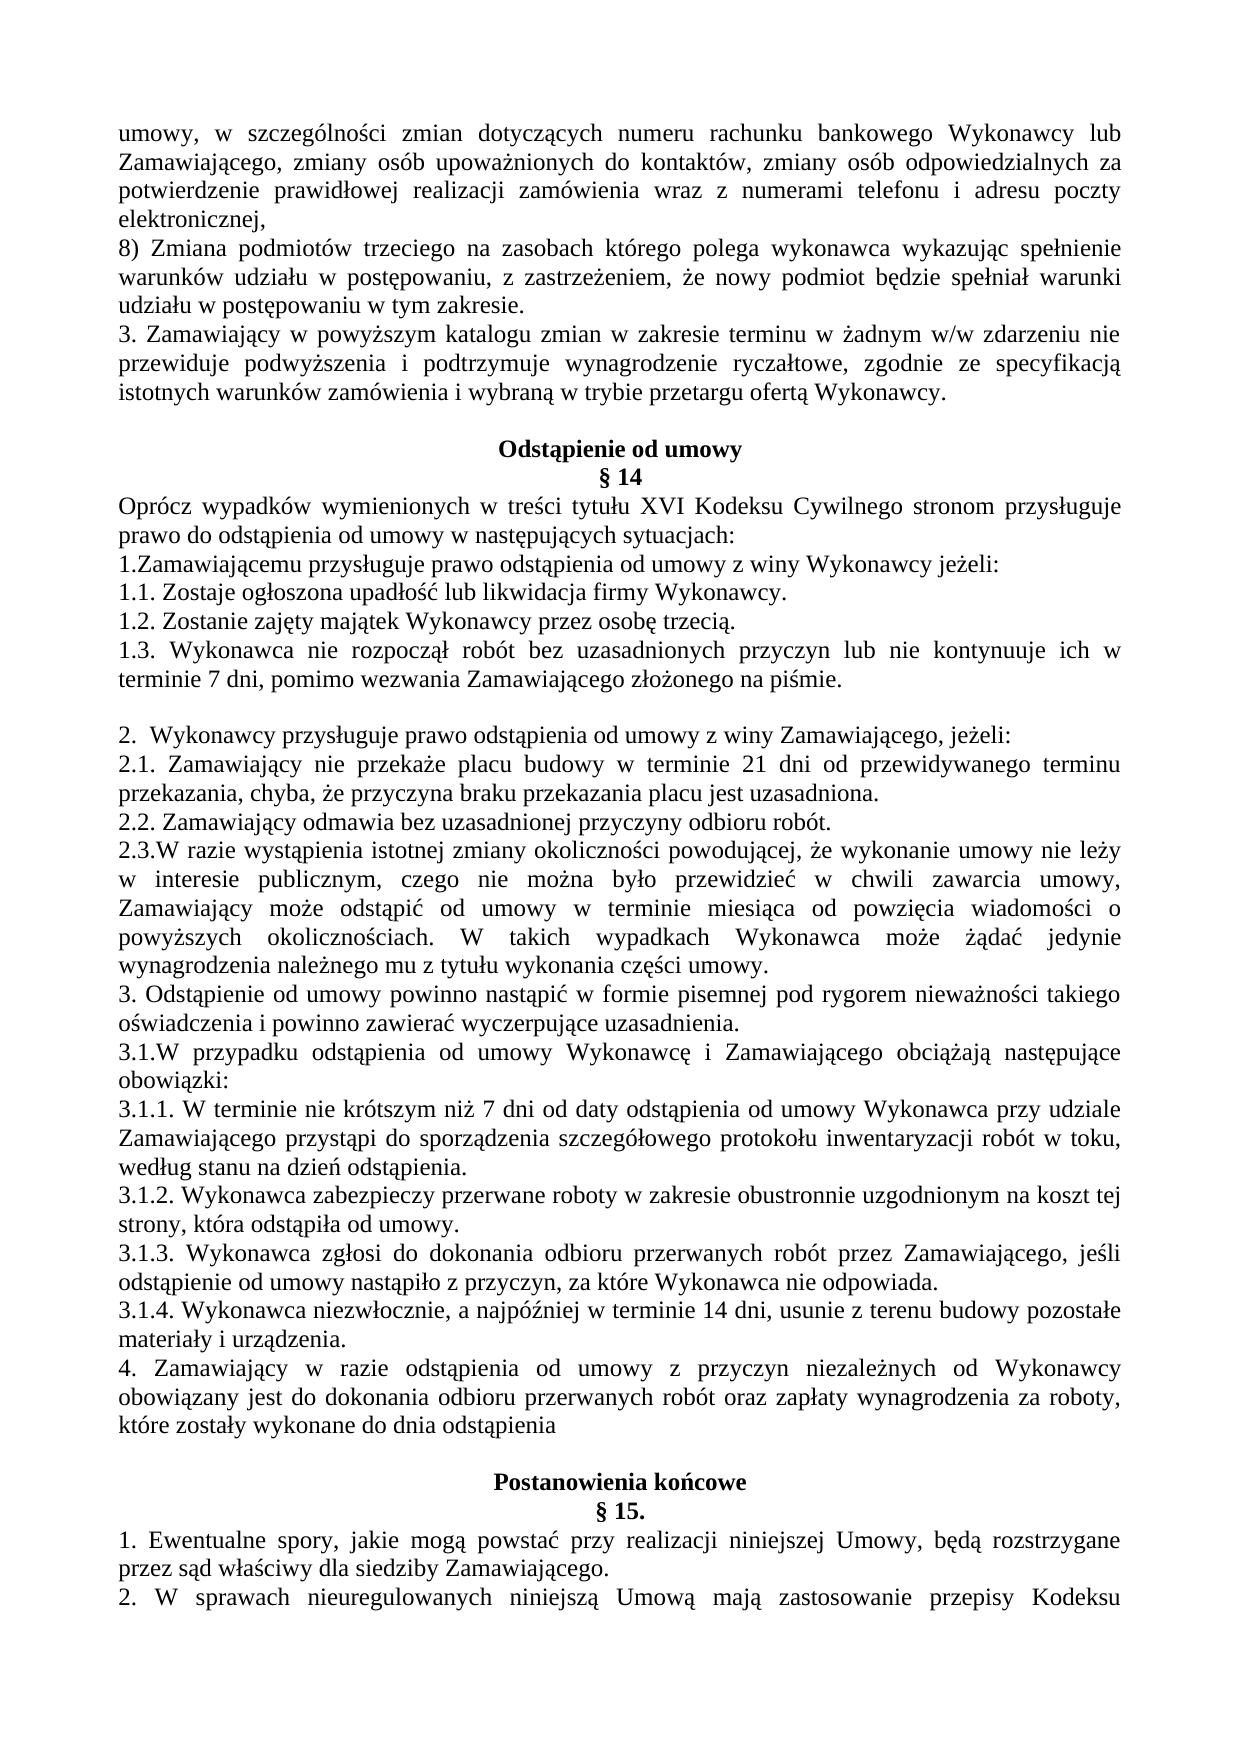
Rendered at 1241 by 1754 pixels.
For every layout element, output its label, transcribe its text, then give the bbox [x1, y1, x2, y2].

text Oprócz wypadków wymienionych w treści tytułu XVI Kodeksu Cywilnego stronom przysługuje prawo do odstąpienia od umowy w następujących sytuacjach: [118, 491, 1122, 549]
text umowy, w szczególności zmian dotyczących numeru rachunku bankowego Wykonawcy lub Zamawiającego, zmiany osób upoważnionych do kontaktów, zmiany osób odpowiedzialnych za potwierdzenie prawidłowej realizacji zamówienia wraz z numerami telefonu i adresu poczty elektronicznej, [118, 118, 1122, 233]
text 3.1.W przypadku odstąpienia od umowy Wykonawcę i Zamawiającego obciążają następujące obowiązki: [118, 1037, 1122, 1094]
text 2.2. Zamawiający odmawia bez uzasadnionej przyczyny odbioru robót. [118, 807, 1122, 835]
text 2.3.W razie wystąpienia istotnej zmiany okoliczności powodującej, że wykonanie umowy nie leży w interesie publicznym, czego nie można było przewidzieć w chwili zawarcia umowy, Zamawiający może odstąpić od umowy w terminie miesiąca od powzięcia wiadomości o powyższych okolicznościach. W takich wypadkach Wykonawca może żądać jedynie wynagrodzenia należnego mu z tytułu wykonania części umowy. [118, 835, 1122, 979]
text 2.1. Zamawiający nie przekaże placu budowy w terminie 21 dni od przewidywanego terminu przekazania, chyba, że przyczyna braku przekazania placu jest uzasadniona. [118, 749, 1122, 807]
text 1. Ewentualne spory, jakie mogą powstać przy realizacji niniejszej Umowy, będą rozstrzygane przez sąd właściwy dla siedziby Zamawiającego. [118, 1525, 1122, 1582]
text 4. Zamawiający w razie odstąpienia od umowy z przyczyn niezależnych od Wykonawcy obowiązany jest do dokonania odbioru przerwanych robót oraz zapłaty wynagrodzenia za roboty, które zostały wykonane do dnia odstąpienia [118, 1353, 1122, 1439]
text Odstąpienie od umowy [118, 434, 1122, 462]
text 3.1.1. W terminie nie krótszym niż 7 dni od daty odstąpienia od umowy Wykonawca przy udziale Zamawiającego przystąpi do sporządzenia szczegółowego protokołu inwentaryzacji robót w toku, według stanu na dzień odstąpienia. [118, 1094, 1122, 1180]
text § 15. [118, 1496, 1122, 1525]
text § 14 [118, 462, 1122, 491]
text 8) Zmiana podmiotów trzeciego na zasobach którego polega wykonawca wykazując spełnienie warunków udziału w postępowaniu, z zastrzeżeniem, że nowy podmiot będzie spełniał warunki udziału w postępowaniu w tym zakresie. [118, 233, 1122, 319]
text 3.1.4. Wykonawca niezwłocznie, a najpóźniej w terminie 14 dni, usunie z terenu budowy pozostałe materiały i urządzenia. [118, 1295, 1122, 1353]
text 1.Zamawiającemu przysługuje prawo odstąpienia od umowy z winy Wykonawcy jeżeli: [118, 549, 1122, 577]
text 2. W sprawach nieuregulowanych niniejszą Umową mają zastosowanie przepisy Kodeksu [118, 1582, 1122, 1611]
text 1.1. Zostaje ogłoszona upadłość lub likwidacja firmy Wykonawcy. [118, 577, 1122, 606]
text 3. Odstąpienie od umowy powinno nastąpić w formie pisemnej pod rygorem nieważności takiego oświadczenia i powinno zawierać wyczerpujące uzasadnienia. [118, 979, 1122, 1037]
text Postanowienia końcowe [118, 1467, 1122, 1496]
text 3.1.2. Wykonawca zabezpieczy przerwane roboty w zakresie obustronnie uzgodnionym na koszt tej strony, która odstąpiła od umowy. [118, 1180, 1122, 1238]
text 2. Wykonawcy przysługuje prawo odstąpienia od umowy z winy Zamawiającego, jeżeli: [118, 720, 1122, 749]
text 1.3. Wykonawca nie rozpoczął robót bez uzasadnionych przyczyn lub nie kontynuuje ich w terminie 7 dni, pomimo wezwania Zamawiającego złożonego na piśmie. [118, 635, 1122, 692]
text 3. Zamawiający w powyższym katalogu zmian w zakresie terminu w żadnym w/w zdarzeniu nie przewiduje podwyższenia i podtrzymuje wynagrodzenie ryczałtowe, zgodnie ze specyfikacją istotnych warunków zamówienia i wybraną w trybie przetargu ofertą Wykonawcy. [118, 319, 1122, 406]
text 1.2. Zostanie zajęty majątek Wykonawcy przez osobę trzecią. [118, 606, 1122, 635]
text 3.1.3. Wykonawca zgłosi do dokonania odbioru przerwanych robót przez Zamawiającego, jeśli odstąpienie od umowy nastąpiło z przyczyn, za które Wykonawca nie odpowiada. [118, 1238, 1122, 1295]
